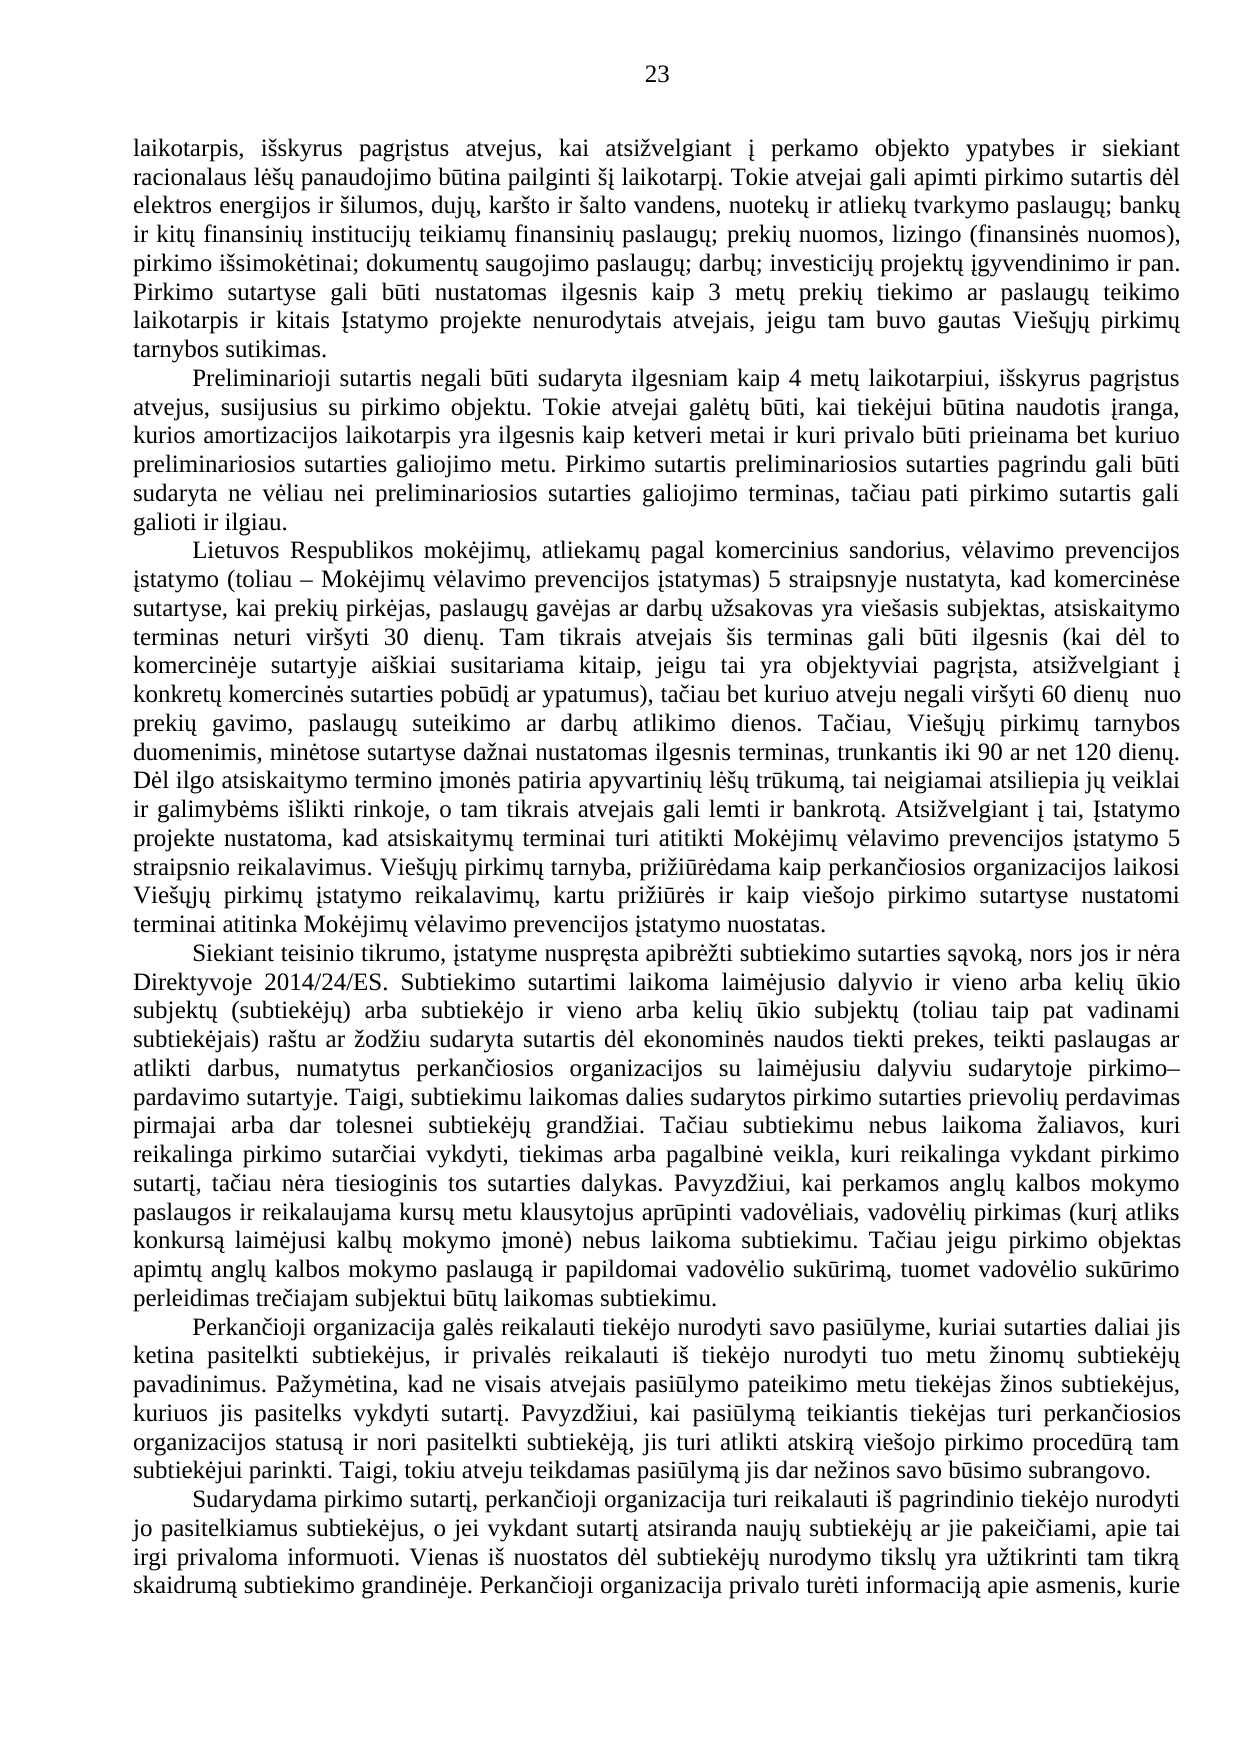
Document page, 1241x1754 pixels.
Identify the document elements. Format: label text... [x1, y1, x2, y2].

text Sudarydama pirkimo sutartį, perkančioji organizacija turi reikalauti iš pagrindinio tiekėjo nurodyti jo pasitelkiamus subtiekėjus, o jei vykdant sutartį atsiranda naujų subtiekėjų ar jie pakeičiami, apie tai irgi privaloma informuoti. Vienas iš nuostatos dėl subtiekėjų nurodymo tikslų yra užtikrinti tam tikrą skaidrumą subtiekimo grandinėje. Perkančioji organizacija privalo turėti informaciją apie asmenis, kurie [133, 1484, 1181, 1599]
text Siekiant teisinio tikrumo, įstatyme nuspręsta apibrėžti subtiekimo sutarties sąvoką, nors jos ir nėra Direktyvoje 2014/24/ES. Subtiekimo sutartimi laikoma laimėjusio dalyvio ir vieno arba kelių ūkio subjektų (subtiekėjų) arba subtiekėjo ir vieno arba kelių ūkio subjektų (toliau taip pat vadinami subtiekėjais) raštu ar žodžiu sudaryta sutartis dėl ekonominės naudos tiekti prekes, teikti paslaugas ar atlikti darbus, numatytus perkančiosios organizacijos su laimėjusiu dalyviu sudarytoje pirkimo–pardavimo sutartyje. Taigi, subtiekimu laikomas dalies sudarytos pirkimo sutarties prievolių perdavimas pirmajai arba dar tolesnei subtiekėjų grandžiai. Tačiau subtiekimu nebus laikoma žaliavos, kuri reikalinga pirkimo sutarčiai vykdyti, tiekimas arba pagalbinė veikla, kuri reikalinga vykdant pirkimo sutartį, tačiau nėra tiesioginis tos sutarties dalykas. Pavyzdžiui, kai perkamos anglų kalbos mokymo paslaugos ir reikalaujama kursų metu klausytojus aprūpinti vadovėliais, vadovėlių pirkimas (kurį atliks konkursą laimėjusi kalbų mokymo įmonė) nebus laikoma subtiekimu. Tačiau jeigu pirkimo objektas apimtų anglų kalbos mokymo paslaugą ir papildomai vadovėlio sukūrimą, tuomet vadovėlio sukūrimo perleidimas trečiajam subjektui būtų laikomas subtiekimu. [133, 938, 1181, 1312]
text laikotarpis, išskyrus pagrįstus atvejus, kai atsižvelgiant į perkamo objekto ypatybes ir siekiant racionalaus lėšų panaudojimo būtina pailginti šį laikotarpį. Tokie atvejai gali apimti pirkimo sutartis dėl elektros energijos ir šilumos, dujų, karšto ir šalto vandens, nuotekų ir atliekų tvarkymo paslaugų; bankų ir kitų finansinių institucijų teikiamų finansinių paslaugų; prekių nuomos, lizingo (finansinės nuomos), pirkimo išsimokėtinai; dokumentų saugojimo paslaugų; darbų; investicijų projektų įgyvendinimo ir pan. Pirkimo sutartyse gali būti nustatomas ilgesnis kaip 3 metų prekių tiekimo ar paslaugų teikimo laikotarpis ir kitais Įstatymo projekte nenurodytais atvejais, jeigu tam buvo gautas Viešųjų pirkimų tarnybos sutikimas. [133, 133, 1181, 363]
text Preliminarioji sutartis negali būti sudaryta ilgesniam kaip 4 metų laikotarpiui, išskyrus pagrįstus atvejus, susijusius su pirkimo objektu. Tokie atvejai galėtų būti, kai tiekėjui būtina naudotis įranga, kurios amortizacijos laikotarpis yra ilgesnis kaip ketveri metai ir kuri privalo būti prieinama bet kuriuo preliminariosios sutarties galiojimo metu. Pirkimo sutartis preliminariosios sutarties pagrindu gali būti sudaryta ne vėliau nei preliminariosios sutarties galiojimo terminas, tačiau pati pirkimo sutartis gali galioti ir ilgiau. [133, 363, 1181, 535]
text Lietuvos Respublikos mokėjimų, atliekamų pagal komercinius sandorius, vėlavimo prevencijos įstatymo (toliau – Mokėjimų vėlavimo prevencijos įstatymas) 5 straipsnyje nustatyta, kad komercinėse sutartyse, kai prekių pirkėjas, paslaugų gavėjas ar darbų užsakovas yra viešasis subjektas, atsiskaitymo terminas neturi viršyti 30 dienų. Tam tikrais atvejais šis terminas gali būti ilgesnis (kai dėl to komercinėje sutartyje aiškiai susitariama kitaip, jeigu tai yra objektyviai pagrįsta, atsižvelgiant į konkretų komercinės sutarties pobūdį ar ypatumus), tačiau bet kuriuo atveju negali viršyti 60 dienų nuo prekių gavimo, paslaugų suteikimo ar darbų atlikimo dienos. Tačiau, Viešųjų pirkimų tarnybos duomenimis, minėtose sutartyse dažnai nustatomas ilgesnis terminas, trunkantis iki 90 ar net 120 dienų. Dėl ilgo atsiskaitymo termino įmonės patiria apyvartinių lėšų trūkumą, tai neigiamai atsiliepia jų veiklai ir galimybėms išlikti rinkoje, o tam tikrais atvejais gali lemti ir bankrotą. Atsižvelgiant į tai, Įstatymo projekte nustatoma, kad atsiskaitymų terminai turi atitikti Mokėjimų vėlavimo prevencijos įstatymo 5 straipsnio reikalavimus. Viešųjų pirkimų tarnyba, prižiūrėdama kaip perkančiosios organizacijos laikosi Viešųjų pirkimų įstatymo reikalavimų, kartu prižiūrės ir kaip viešojo pirkimo sutartyse nustatomi terminai atitinka Mokėjimų vėlavimo prevencijos įstatymo nuostatas. [133, 535, 1181, 938]
text Perkančioji organizacija galės reikalauti tiekėjo nurodyti savo pasiūlyme, kuriai sutarties daliai jis ketina pasitelkti subtiekėjus, ir privalės reikalauti iš tiekėjo nurodyti tuo metu žinomų subtiekėjų pavadinimus. Pažymėtina, kad ne visais atvejais pasiūlymo pateikimo metu tiekėjas žinos subtiekėjus, kuriuos jis pasitelks vykdyti sutartį. Pavyzdžiui, kai pasiūlymą teikiantis tiekėjas turi perkančiosios organizacijos statusą ir nori pasitelkti subtiekėją, jis turi atlikti atskirą viešojo pirkimo procedūrą tam subtiekėjui parinkti. Taigi, tokiu atveju teikdamas pasiūlymą jis dar nežinos savo būsimo subrangovo. [133, 1312, 1181, 1484]
